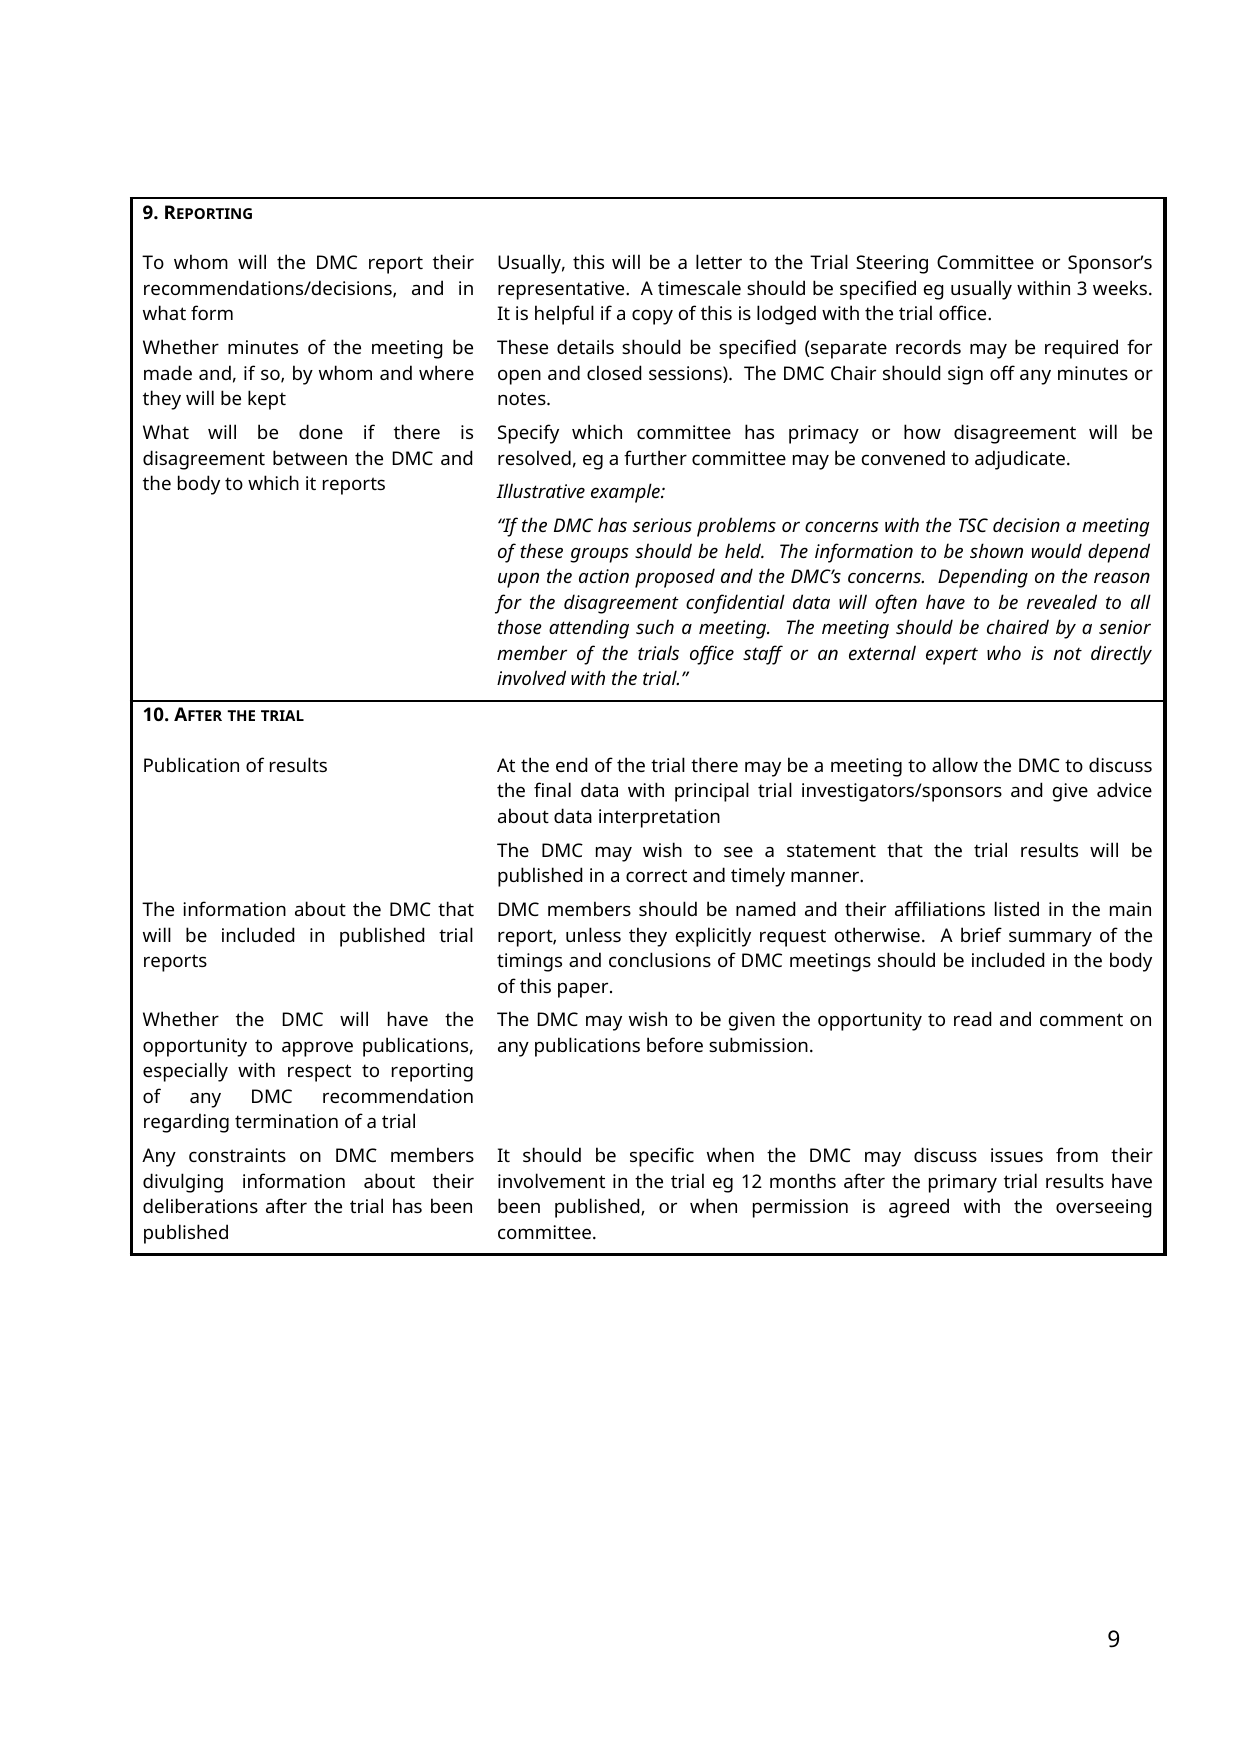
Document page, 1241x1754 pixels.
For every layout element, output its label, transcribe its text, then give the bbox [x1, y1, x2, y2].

table_cell 10. After the trial [133, 702, 486, 752]
table_header 9. Reporting [133, 199, 486, 249]
table_header [486, 199, 1163, 249]
table_cell Usually, this will be a letter to the Trial Steering Committee or Sponsor’s representative. A timescale should be specified eg usually within 3 weeks. It is helpful if a copy of this is lodged with the trial office. [486, 250, 1163, 334]
table_cell The information about the DMC that will be included in published trial reports [133, 896, 486, 1007]
table_cell Whether the DMC will have the opportunity to approve publications, especially with respect to reporting of any DMC recommendation regarding termination of a trial [133, 1007, 486, 1143]
table_cell [486, 702, 1163, 752]
table_cell At the end of the trial there may be a meeting to allow the DMC to discuss the final data with principal trial investigators/sponsors and give advice about data interpretation The DMC may wish to see a statement that the trial results will be published in a correct and timely manner. [486, 752, 1163, 896]
table_cell These details should be specified (separate records may be required for open and closed sessions). The DMC Chair should sign off any minutes or notes. [486, 334, 1163, 419]
table_cell Whether minutes of the meeting be made and, if so, by whom and where they will be kept [133, 334, 486, 419]
table_cell DMC members should be named and their affiliations listed in the main report, unless they explicitly request otherwise. A brief summary of the timings and conclusions of DMC meetings should be included in the body of this paper. [486, 896, 1163, 1007]
table_cell What will be done if there is disagreement between the DMC and the body to which it reports [133, 419, 486, 699]
table_cell Specify which committee has primacy or how disagreement will be resolved, eg a further committee may be convened to adjudicate. Illustrative example: “If the DMC has serious problems or concerns with the TSC decision a meeting of these groups should be held. The information to be shown would depend upon the action proposed and the DMC’s concerns. Depending on the reason for the disagreement confidential data will often have to be revealed to all those attending such a meeting. The meeting should be chaired by a senior member of the trials office staff or an external expert who is not directly involved with the trial.” [486, 419, 1163, 699]
table_cell To whom will the DMC report their recommendations/decisions, and in what form [133, 250, 486, 334]
table_cell It should be specific when the DMC may discuss issues from their involvement in the trial eg 12 months after the primary trial results have been published, or when permission is agreed with the overseeing committee. [486, 1143, 1163, 1253]
table_cell The DMC may wish to be given the opportunity to read and comment on any publications before submission. [486, 1007, 1163, 1143]
table_cell Publication of results [133, 752, 486, 896]
table_cell Any constraints on DMC members divulging information about their deliberations after the trial has been published [133, 1143, 486, 1253]
